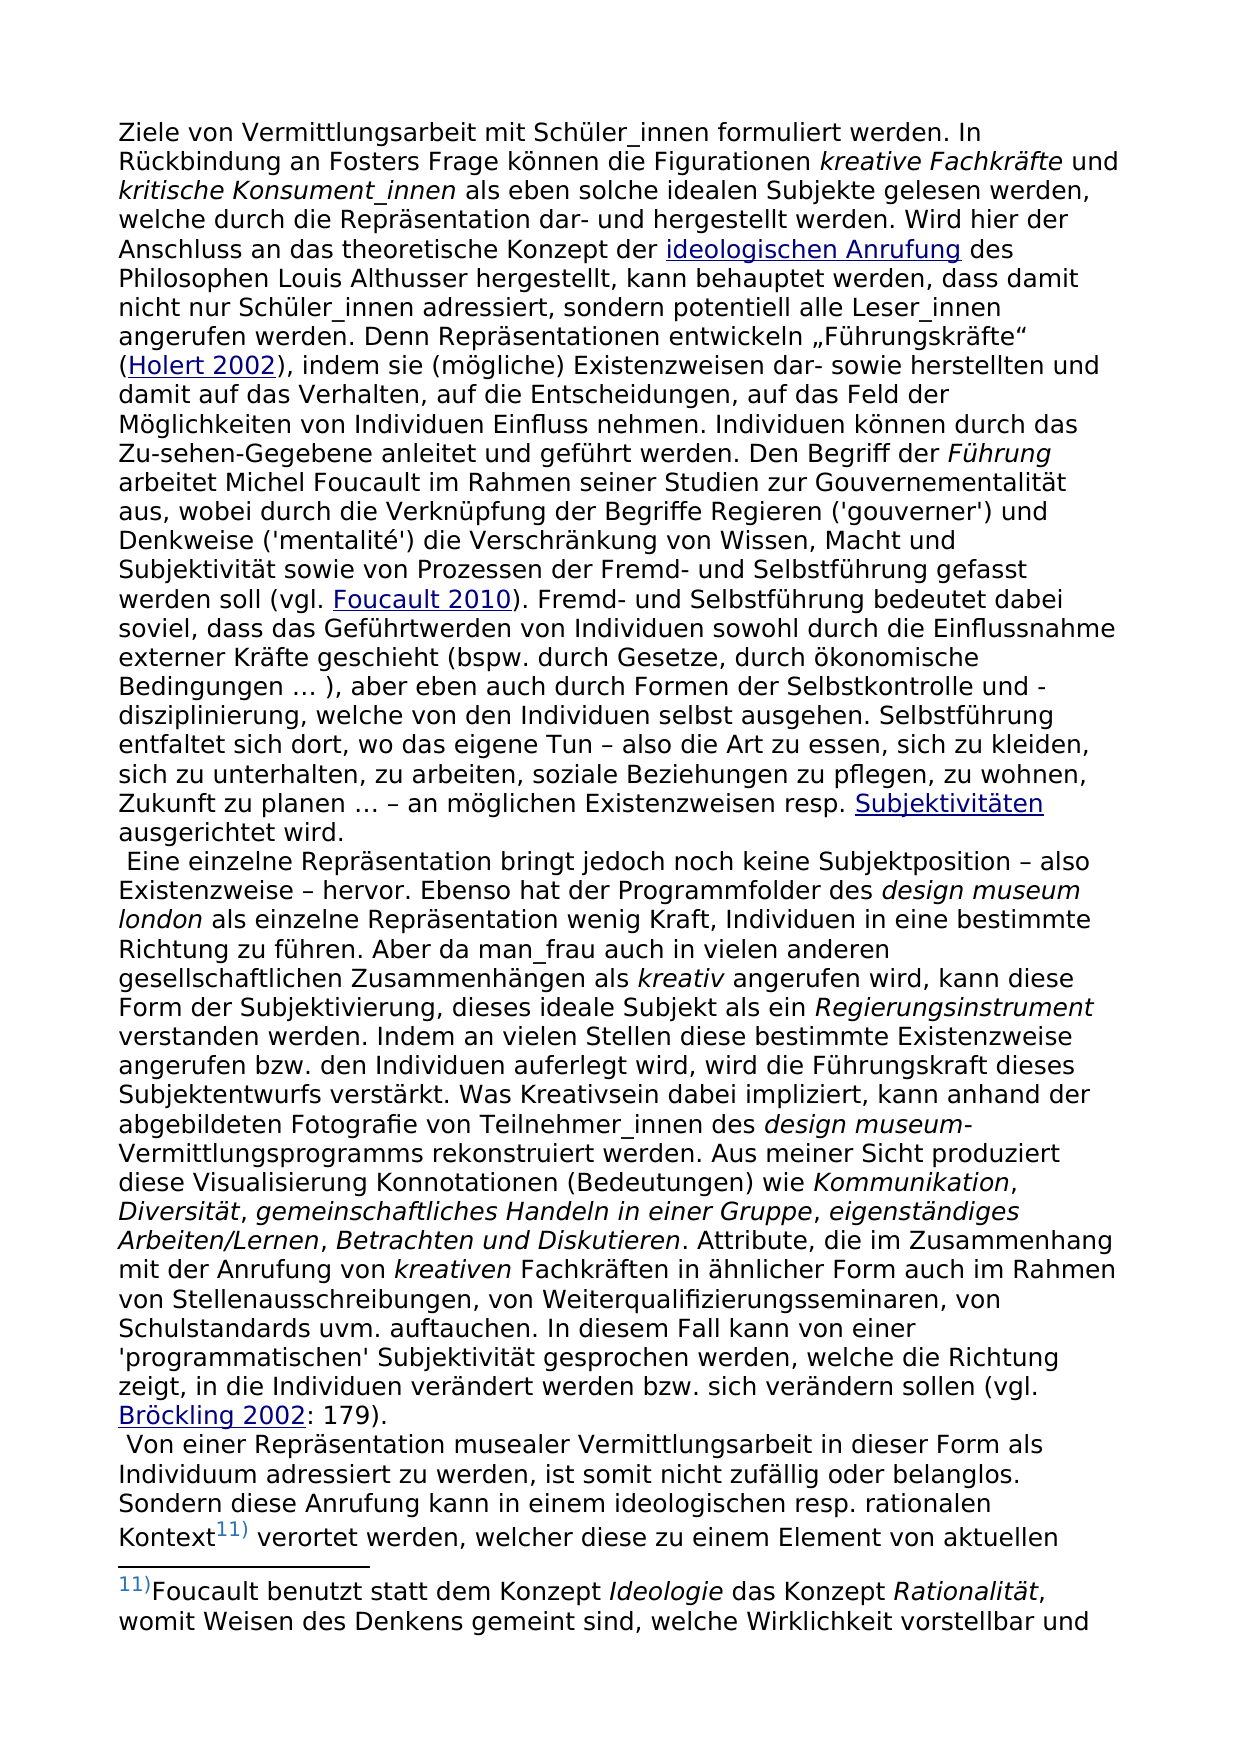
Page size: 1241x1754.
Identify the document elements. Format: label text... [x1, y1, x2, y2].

text Foucault benutzt statt dem Konzept Ideologie das Konzept Rationalität, womit Weisen des Denkens gemeint sind, welche Wirklichkeit vorstellbar und [118, 1573, 1122, 1636]
text Ziele von Vermittlungsarbeit mit Schüler_innen formuliert werden. In Rückbindung an Fosters Frage können die Figurationen kreative Fachkräfte und kritische Konsument_innen als eben solche idealen Subjekte gelesen werden, welche durch die Repräsentation dar- und hergestellt werden. Wird hier der Anschluss an das theoretische Konzept der ideologischen Anrufung des Philosophen Louis Althusser hergestellt, kann behauptet werden, dass damit nicht nur Schüler_innen adressiert, sondern potentiell alle Leser_innen angerufen werden. Denn Repräsentationen entwickeln „Führungskräfte“ (Holert 2002), indem sie (mögliche) Existenzweisen dar- sowie herstellten und damit auf das Verhalten, auf die Entscheidungen, auf das Feld der Möglichkeiten von Individuen Einfluss nehmen. Individuen können durch das Zu-sehen-Gegebene anleitet und geführt werden. Den Begriff der Führung arbeitet Michel Foucault im Rahmen seiner Studien zur Gouvernementalität aus, wobei durch die Verknüpfung der Begriffe Regieren ('gouverner') und Denkweise ('mentalité') die Verschränkung von Wissen, Macht und Subjektivität sowie von Prozessen der Fremd- und Selbstführung gefasst werden soll (vgl. Foucault 2010). Fremd- und Selbstführung bedeutet dabei soviel, dass das Geführtwerden von Individuen sowohl durch die Einflussnahme externer Kräfte geschieht (bspw. durch Gesetze, durch ökonomische Bedingungen … ), aber eben auch durch Formen der Selbstkontrolle und -disziplinierung, welche von den Individuen selbst ausgehen. Selbstführung entfaltet sich dort, wo das eigene Tun – also die Art zu essen, sich zu kleiden, sich zu unterhalten, zu arbeiten, soziale Beziehungen zu pflegen, zu wohnen, Zukunft zu planen … – an möglichen Existenzweisen resp. Subjektivitäten ausgerichtet wird. Eine einzelne Repräsentation bringt jedoch noch keine Subjektposition – also Existenzweise – hervor. Ebenso hat der Programmfolder des design museum london als einzelne Repräsentation wenig Kraft, Individuen in eine bestimmte Richtung zu führen. Aber da man_frau auch in vielen anderen gesellschaftlichen Zusammenhängen als kreativ angerufen wird, kann diese Form der Subjektivierung, dieses ideale Subjekt als ein Regierungsinstrument verstanden werden. Indem an vielen Stellen diese bestimmte Existenzweise angerufen bzw. den Individuen auferlegt wird, wird die Führungskraft dieses Subjektentwurfs verstärkt. Was Kreativsein dabei impliziert, kann anhand der abgebildeten Fotografie von Teilnehmer_innen des design museum-Vermittlungsprogramms rekonstruiert werden. Aus meiner Sicht produziert diese Visualisierung Konnotationen (Bedeutungen) wie Kommunikation, Diversität, gemeinschaftliches Handeln in einer Gruppe, eigenständiges Arbeiten/Lernen, Betrachten und Diskutieren. Attribute, die im Zusammenhang mit der Anrufung von kreativen Fachkräften in ähnlicher Form auch im Rahmen von Stellenausschreibungen, von Weiterqualifizierungsseminaren, von Schulstandards uvm. auftauchen. In diesem Fall kann von einer 'programmatischen' Subjektivität gesprochen werden, welche die Richtung zeigt, in die Individuen verändert werden bzw. sich verändern sollen (vgl. Bröckling 2002: 179). Von einer Repräsentation musealer Vermittlungsarbeit in dieser Form als Individuum adressiert zu werden, ist somit nicht zufällig oder belanglos. Sondern diese Anrufung kann in einem ideologischen resp. rationalen Kontext verortet werden, welcher diese zu einem Element von aktuellen [118, 118, 1122, 1552]
